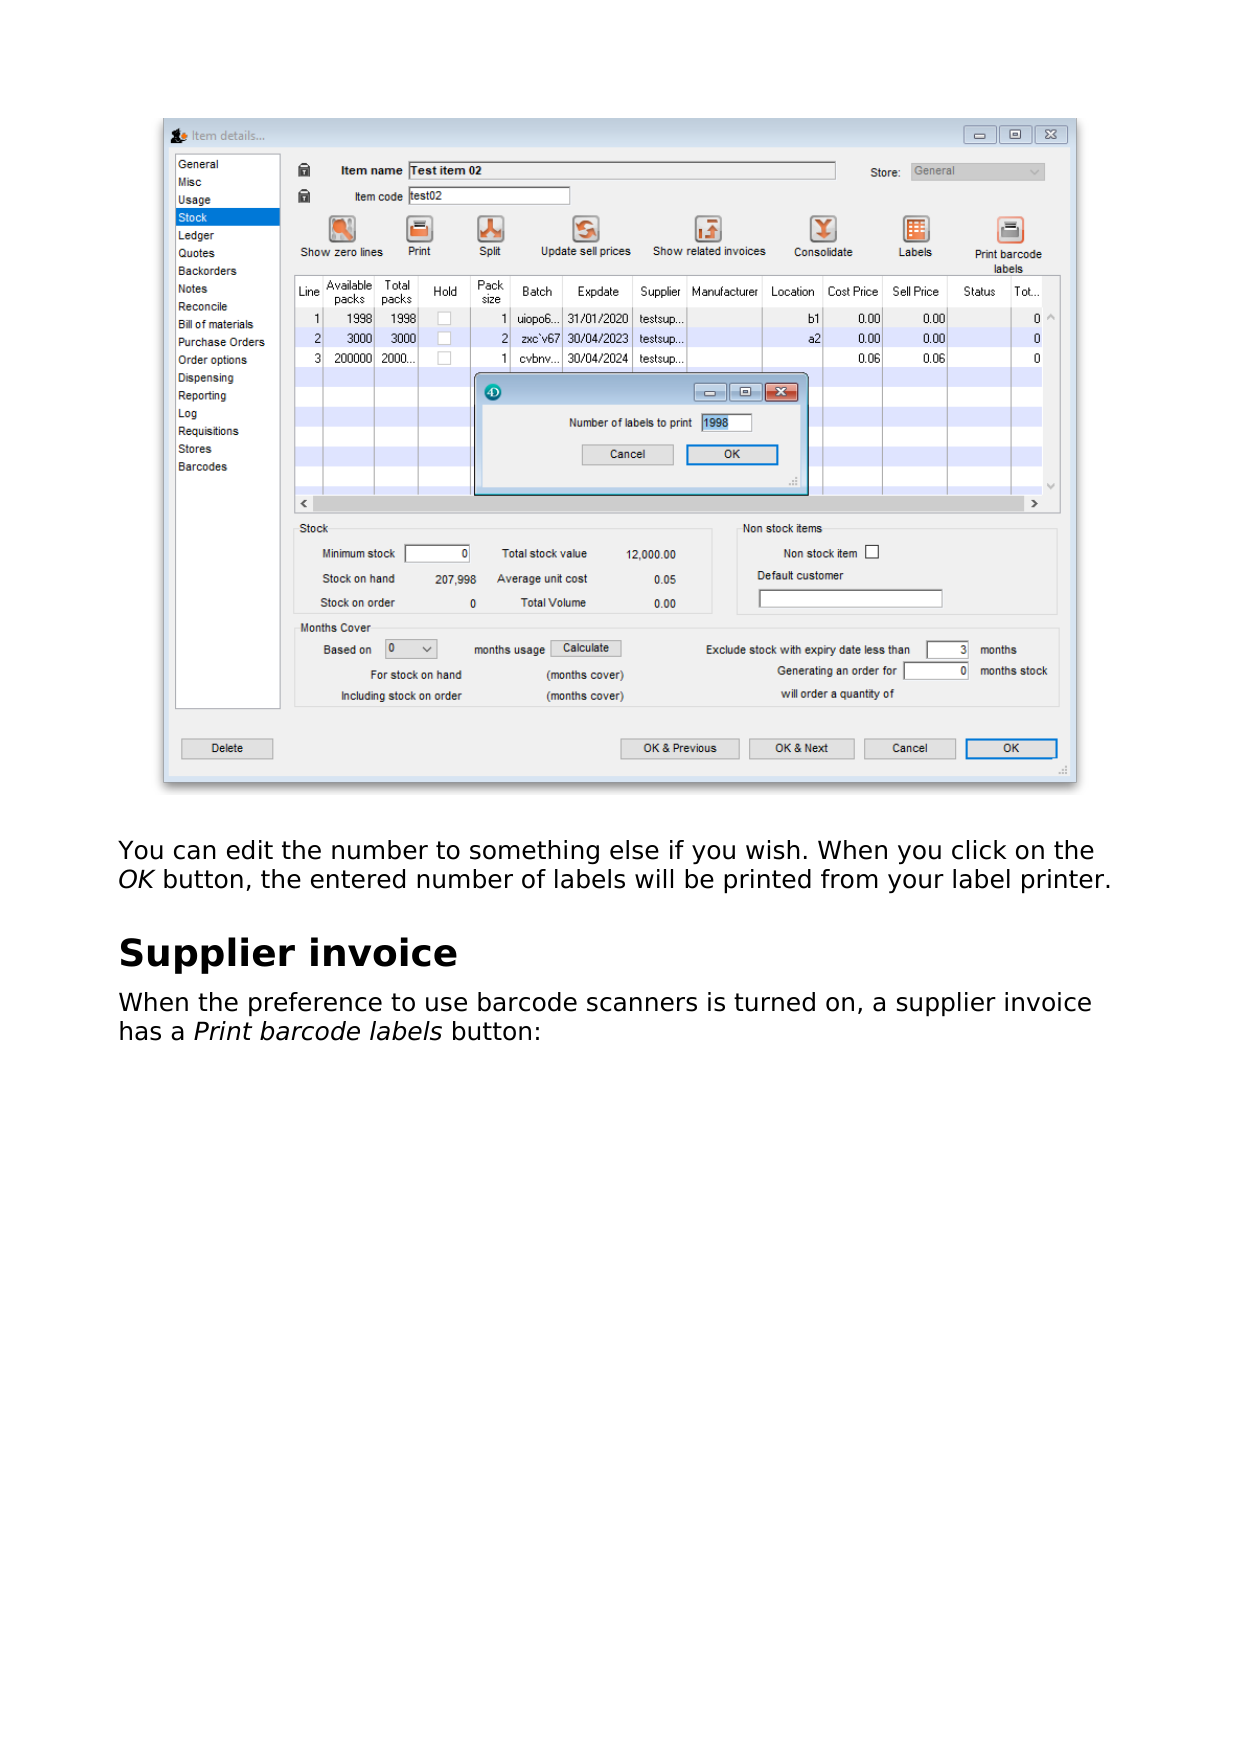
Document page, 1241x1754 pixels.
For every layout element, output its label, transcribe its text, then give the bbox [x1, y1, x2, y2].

text When the preference to use barcode scanners is turned on, a supplier invoice has a Print barcode labels button: [118, 988, 1122, 1046]
text You can edit the number to something else if you wish. When you click on the OK button, the entered number of labels will be printed from your label printer. [118, 836, 1122, 894]
picture [151, 118, 1089, 795]
subtitle Supplier invoice [118, 932, 1122, 976]
